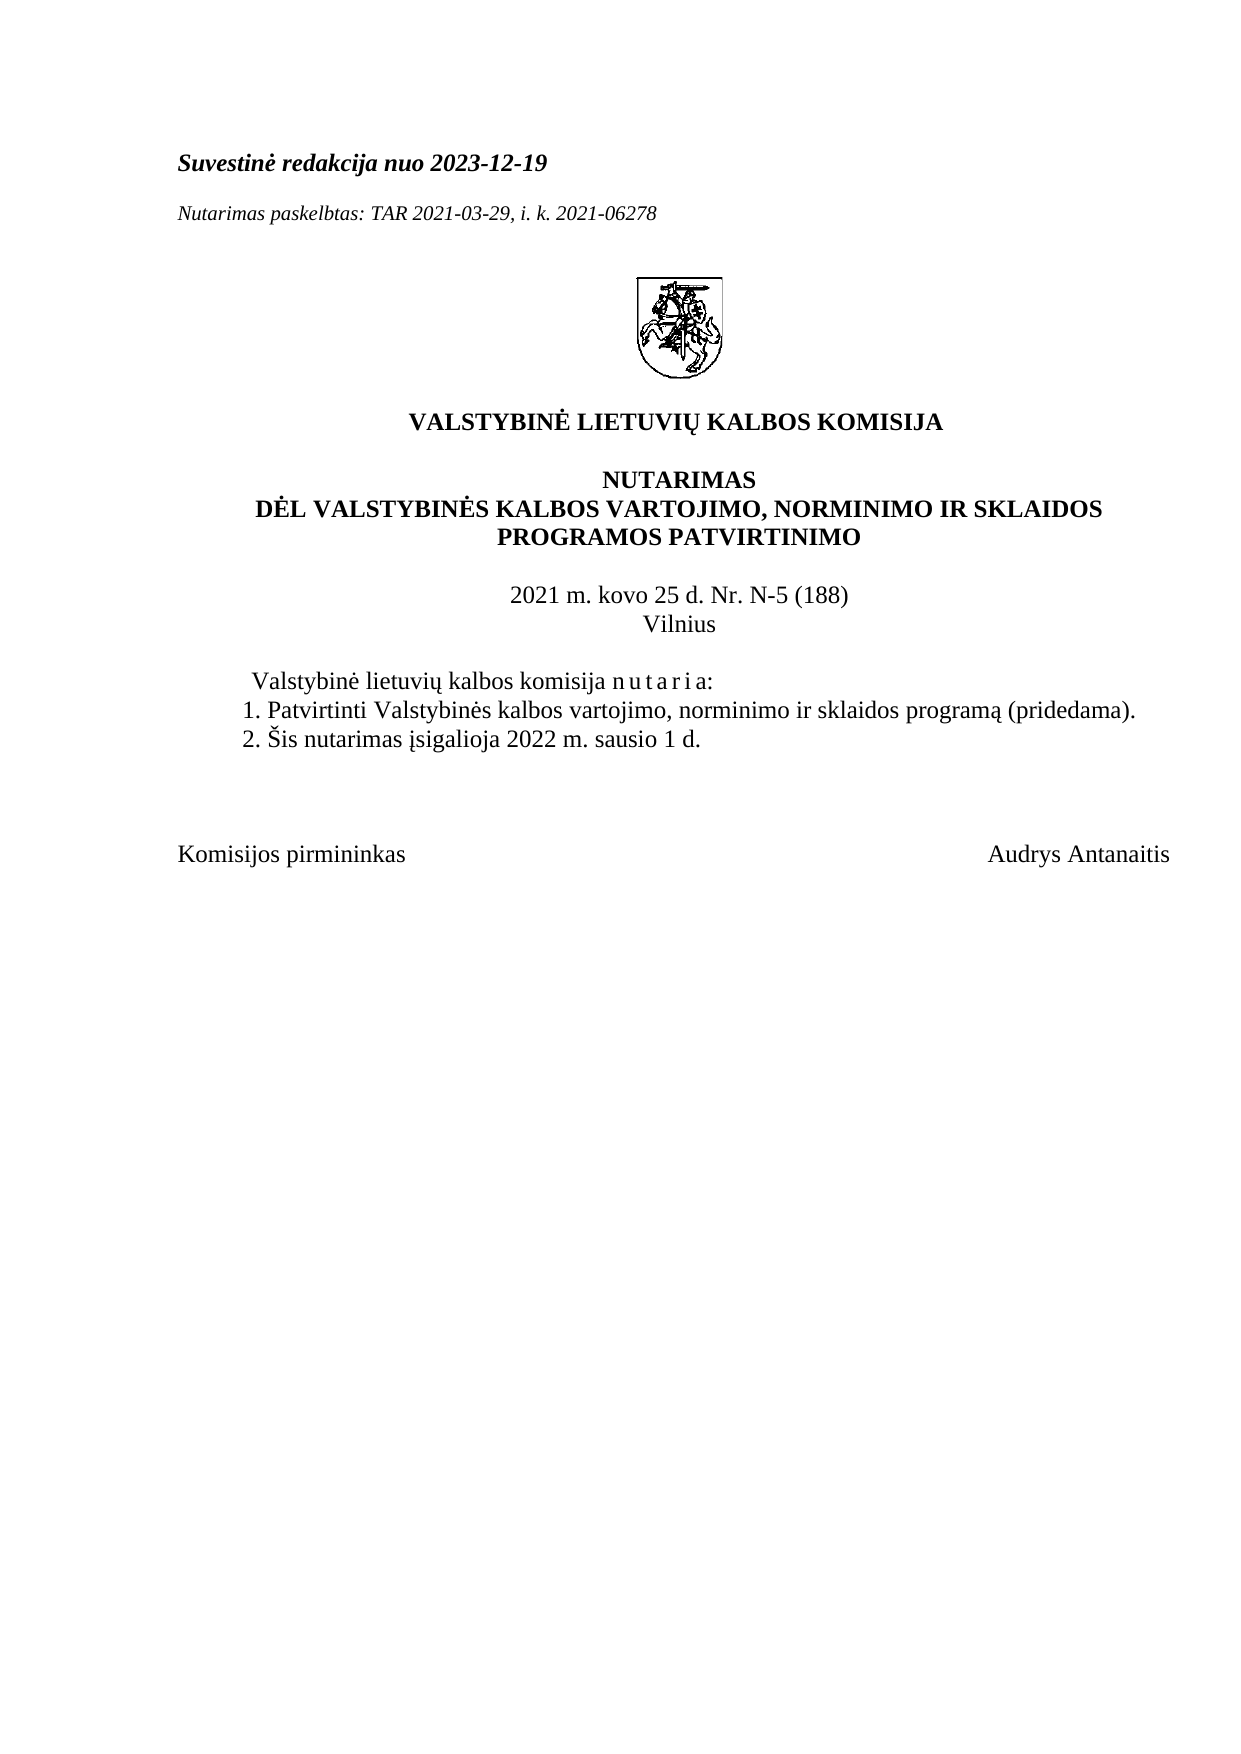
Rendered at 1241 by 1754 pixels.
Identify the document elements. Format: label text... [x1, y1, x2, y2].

text 2021 m. kovo 25 d. Nr. N-5 (188) [177, 580, 1181, 609]
text VALSTYBINĖ LIETUVIŲ KALBOS KOMISIJA [177, 407, 1181, 436]
text Komisijos pirmininkas Audrys Antanaitis [177, 839, 1181, 867]
text DĖL VALSTYBINĖS kalbos VARTOJIMO, NORMINIMO IR SKLAIDOS programos patvirtinimo [177, 494, 1181, 551]
text 2. Šis nutarimas įsigalioja 2022 m. sausio 1 d. [242, 724, 1181, 752]
text Nutarimas paskelbtas: TAR 2021-03-29, i. k. 2021-06278 [177, 201, 1181, 224]
text Suvestinė redakcija nuo 2023-12-19 [177, 148, 1181, 176]
text Vilnius [177, 609, 1181, 637]
text 1. Patvirtinti Valstybinės kalbos vartojimo, norminimo ir sklaidos programą (pridedama). [242, 695, 1181, 724]
text NUTARIMAS [177, 465, 1181, 494]
text Valstybinė lietuvių kalbos komisija nutaria: [207, 666, 1181, 695]
